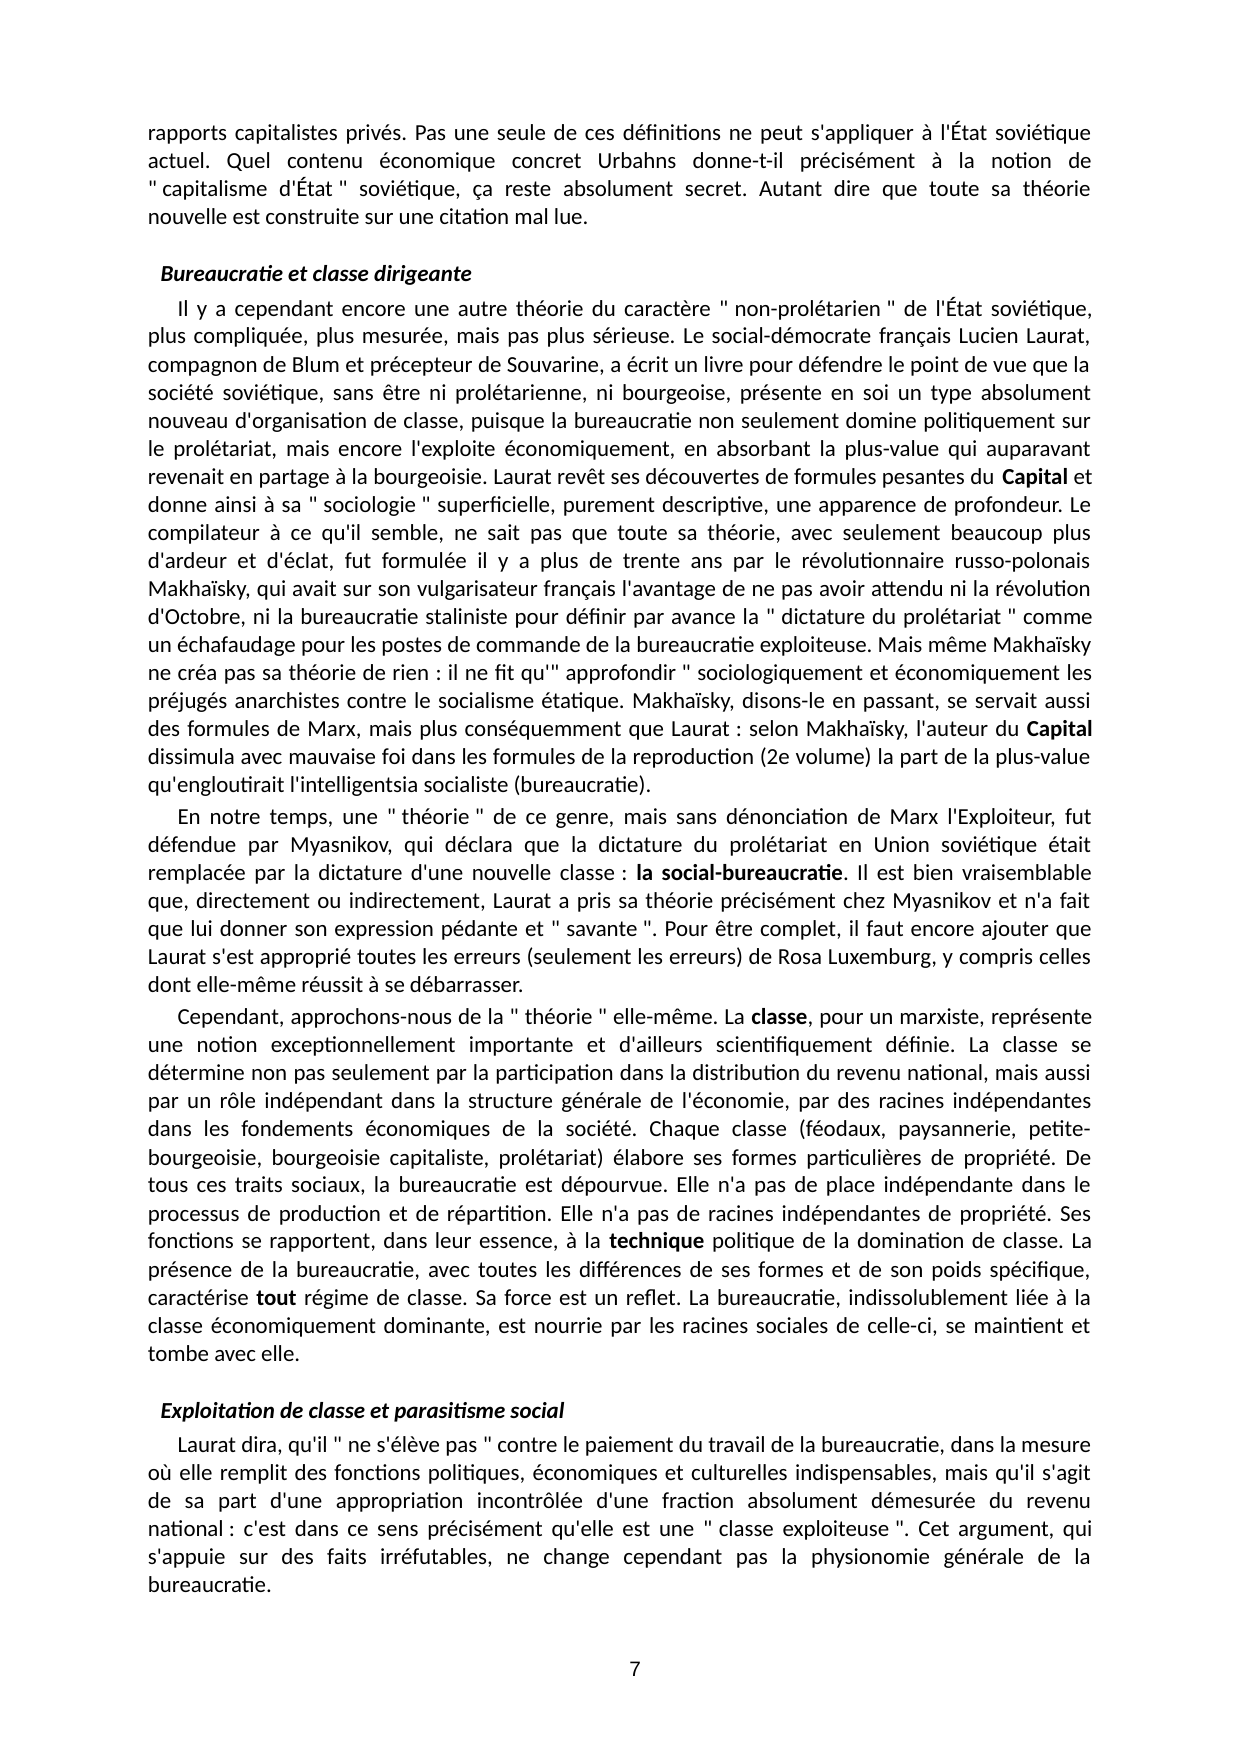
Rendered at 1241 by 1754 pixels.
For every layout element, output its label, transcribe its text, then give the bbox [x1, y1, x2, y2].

text Cependant, approchons-nous de la " théorie " elle-même. La classe, pour un marxiste, représente une notion exceptionnellement importante et d'ailleurs scientifiquement définie. La classe se détermine non pas seulement par la participation dans la distribution du revenu national, mais aussi par un rôle indépendant dans la structure générale de l'économie, par des racines indépendantes dans les fondements économiques de la société. Chaque classe (féodaux, paysannerie, petite-bourgeoisie, bourgeoisie capitaliste, prolétariat) élabore ses formes particulières de propriété. De tous ces traits sociaux, la bureaucratie est dépourvue. Elle n'a pas de place indépendante dans le processus de production et de répartition. Elle n'a pas de racines indépendantes de propriété. Ses fonctions se rapportent, dans leur essence, à la technique politique de la domination de classe. La présence de la bureaucratie, avec toutes les différences de ses formes et de son poids spécifique, caractérise tout régime de classe. Sa force est un reflet. La bureaucratie, indissolublement liée à la classe économiquement dominante, est nourrie par les racines sociales de celle-ci, se maintient et tombe avec elle. [148, 1002, 1093, 1367]
text Laurat dira, qu'il " ne s'élève pas " contre le paiement du travail de la bureaucratie, dans la mesure où elle remplit des fonctions politiques, économiques et culturelles indispensables, mais qu'il s'agit de sa part d'une appropriation incontrôlée d'une fraction absolument démesurée du revenu national : c'est dans ce sens précisément qu'elle est une " classe exploiteuse ". Cet argument, qui s'appuie sur des faits irréfutables, ne change cependant pas la physionomie générale de la bureaucratie. [148, 1430, 1093, 1598]
text En notre temps, une " théorie " de ce genre, mais sans dénonciation de Marx l'Exploiteur, fut défendue par Myasnikov, qui déclara que la dictature du prolétariat en Union soviétique était remplacée par la dictature d'une nouvelle classe : la social-bureaucratie. Il est bien vraisemblable que, directement ou indirectement, Laurat a pris sa théorie précisément chez Myasnikov et n'a fait que lui donner son expression pédante et " savante ". Pour être complet, il faut encore ajouter que Laurat s'est approprié toutes les erreurs (seulement les erreurs) de Rosa Luxemburg, y compris celles dont elle-même réussit à se débarrasser. [148, 802, 1093, 998]
text rapports capitalistes privés. Pas une seule de ces définitions ne peut s'appliquer à l'État soviétique actuel. Quel contenu économique concret Urbahns donne-t-il précisément à la notion de " capitalisme d'État " soviétique, ça reste absolument secret. Autant dire que toute sa théorie nouvelle est construite sur une citation mal lue. [148, 118, 1093, 230]
subtitle Exploitation de classe et parasitisme social [148, 1396, 1093, 1424]
subtitle Bureaucratie et classe dirigeante [148, 259, 1093, 287]
text Il y a cependant encore une autre théorie du caractère " non-prolétarien " de l'État soviétique, plus compliquée, plus mesurée, mais pas plus sérieuse. Le social-démocrate français Lucien Laurat, compagnon de Blum et précepteur de Souvarine, a écrit un livre pour défendre le point de vue que la société soviétique, sans être ni prolétarienne, ni bourgeoise, présente en soi un type absolument nouveau d'organisation de classe, puisque la bureaucratie non seulement domine politiquement sur le prolétariat, mais encore l'exploite économiquement, en absorbant la plus-value qui auparavant revenait en partage à la bourgeoisie. Laurat revêt ses découvertes de formules pesantes du Capital et donne ainsi à sa " sociologie " superficielle, purement descriptive, une apparence de profondeur. Le compilateur à ce qu'il semble, ne sait pas que toute sa théorie, avec seulement beaucoup plus d'ardeur et d'éclat, fut formulée il y a plus de trente ans par le révolutionnaire russo-polonais Makhaïsky, qui avait sur son vulgarisateur français l'avantage de ne pas avoir attendu ni la révolution d'Octobre, ni la bureaucratie staliniste pour définir par avance la " dictature du prolétariat " comme un échafaudage pour les postes de commande de la bureaucratie exploiteuse. Mais même Makhaïsky ne créa pas sa théorie de rien : il ne fit qu'" approfondir " sociologiquement et économiquement les préjugés anarchistes contre le socialisme étatique. Makhaïsky, disons-le en passant, se servait aussi des formules de Marx, mais plus conséquemment que Laurat : selon Makhaïsky, l'auteur du Capital dissimula avec mauvaise foi dans les formules de la reproduction (2e volume) la part de la plus-value qu'engloutirait l'intelligentsia socialiste (bureaucratie). [148, 294, 1093, 798]
